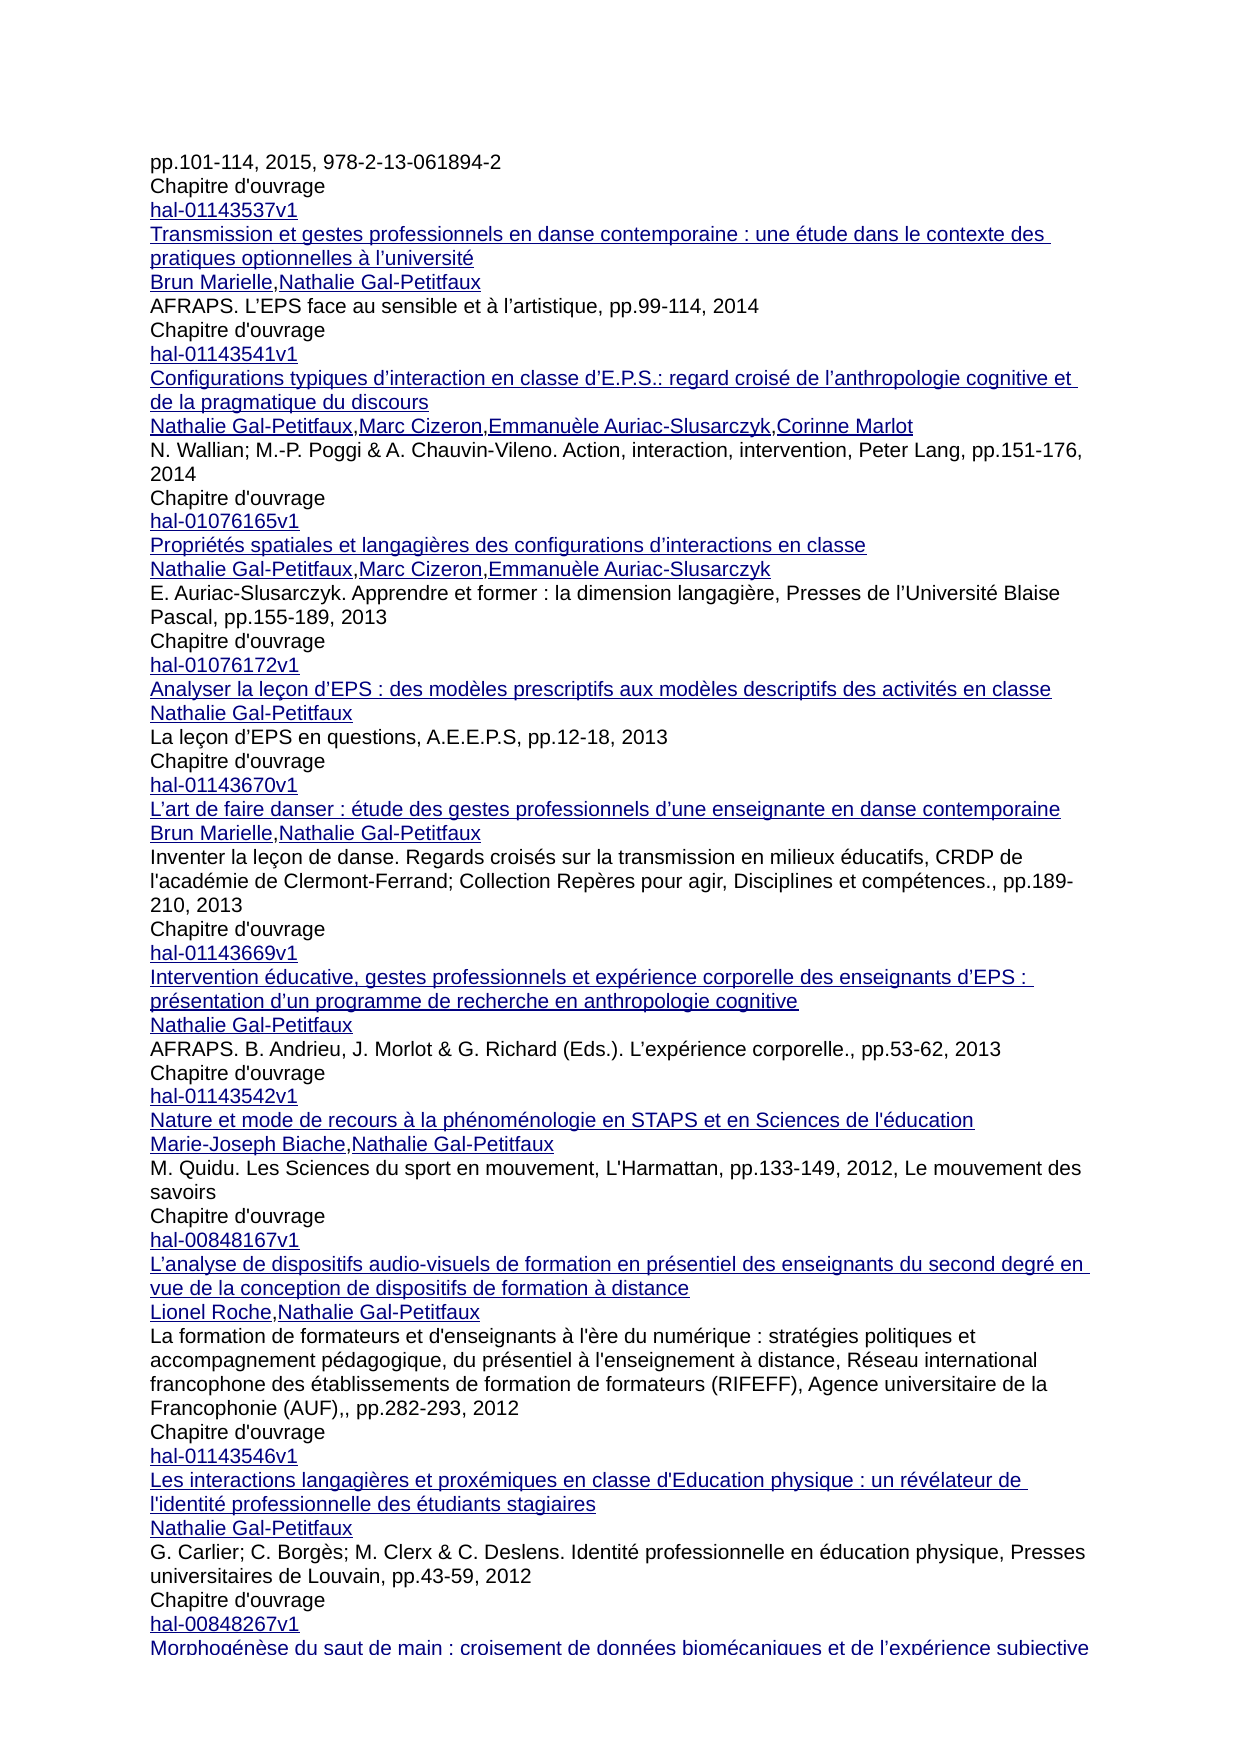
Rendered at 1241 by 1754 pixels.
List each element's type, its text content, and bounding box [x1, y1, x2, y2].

table_cell Les techniques corporelles en éducation physique Carole Sève,Nathalie Gal-Petitfaux Marc Durand; Denis Hauw; Germain Poizat. L’apprentissage des techniques corporelles, PUF, pp.101-114, 2015, 978-2-13-061894-2 Chapitre d'ouvrage hal-01143537v1 [150, 150, 1090, 222]
table_cell Les interactions langagières et proxémiques en classe d'Education physique : un révélateur de l'identité professionnelle des étudiants stagiaires Nathalie Gal-Petitfaux G. Carlier; C. Borgès; M. Clerx & C. Deslens. Identité professionnelle en éducation physique, Presses universitaires de Louvain, pp.43-59, 2012 Chapitre d'ouvrage hal-00848267v1 [150, 1468, 1090, 1635]
table_cell Configurations typiques d’interaction en classe d’E.P.S.: regard croisé de l’anthropologie cognitive et de la pragmatique du discours Nathalie Gal-Petitfaux,Marc Cizeron,Emmanuèle Auriac-Slusarczyk,Corinne Marlot N. Wallian; M.-P. Poggi & A. Chauvin-Vileno. Action, interaction, intervention, Peter Lang, pp.151-176, 2014 Chapitre d'ouvrage hal-01076165v1 [150, 366, 1090, 533]
table_cell Nature et mode de recours à la phénoménologie en STAPS et en Sciences de l'éducation Marie-Joseph Biache,Nathalie Gal-Petitfaux M. Quidu. Les Sciences du sport en mouvement, L'Harmattan, pp.133-149, 2012, Le mouvement des savoirs Chapitre d'ouvrage hal-00848167v1 [150, 1108, 1090, 1252]
table_cell L’art de faire danser : étude des gestes professionnels d’une enseignante en danse contemporaine Brun Marielle,Nathalie Gal-Petitfaux Inventer la leçon de danse. Regards croisés sur la transmission en milieux éducatifs, CRDP de l'académie de Clermont-Ferrand; Collection Repères pour agir, Disciplines et compétences., pp.189-210, 2013 Chapitre d'ouvrage hal-01143669v1 [150, 797, 1090, 964]
table_cell vue de la conception de dispositifs de formation à distance Lionel Roche,Nathalie Gal-Petitfaux La formation de formateurs et d'enseignants à l'ère du numérique : stratégies politiques et accompagnement pédagogique, du présentiel à l'enseignement à distance, Réseau international francophone des établissements de formation de formateurs (RIFEFF), Agence universitaire de la Francophonie (AUF),, pp.282-293, 2012 Chapitre d'ouvrage hal-01143546v1 [150, 1274, 1090, 1468]
table_cell L’analyse de dispositifs audio-visuels de formation en présentiel des enseignants du second degré en [150, 1252, 1090, 1273]
table_cell Analyser la leçon d’EPS : des modèles prescriptifs aux modèles descriptifs des activités en classe Nathalie Gal-Petitfaux La leçon d’EPS en questions, A.E.E.P.S, pp.12-18, 2013 Chapitre d'ouvrage hal-01143670v1 [150, 677, 1090, 797]
table_cell Transmission et gestes professionnels en danse contemporaine : une étude dans le contexte des pratiques optionnelles à l’université Brun Marielle,Nathalie Gal-Petitfaux AFRAPS. L’EPS face au sensible et à l’artistique, pp.99-114, 2014 Chapitre d'ouvrage hal-01143541v1 [150, 222, 1090, 366]
table_cell Propriétés spatiales et langagières des configurations d’interactions en classe Nathalie Gal-Petitfaux,Marc Cizeron,Emmanuèle Auriac-Slusarczyk E. Auriac-Slusarczyk. Apprendre et former : la dimension langagière, Presses de l’Université Blaise Pascal, pp.155-189, 2013 Chapitre d'ouvrage hal-01076172v1 [150, 533, 1090, 677]
table_cell Intervention éducative, gestes professionnels et expérience corporelle des enseignants d’EPS : présentation d’un programme de recherche en anthropologie cognitive Nathalie Gal-Petitfaux AFRAPS. B. Andrieu, J. Morlot & G. Richard (Eds.). L’expérience corporelle., pp.53-62, 2013 Chapitre d'ouvrage hal-01143542v1 [150, 965, 1090, 1108]
table_cell Morphogénèse du saut de main : croisement de données biomécaniques et de l’expérience subjective [150, 1635, 1090, 1655]
